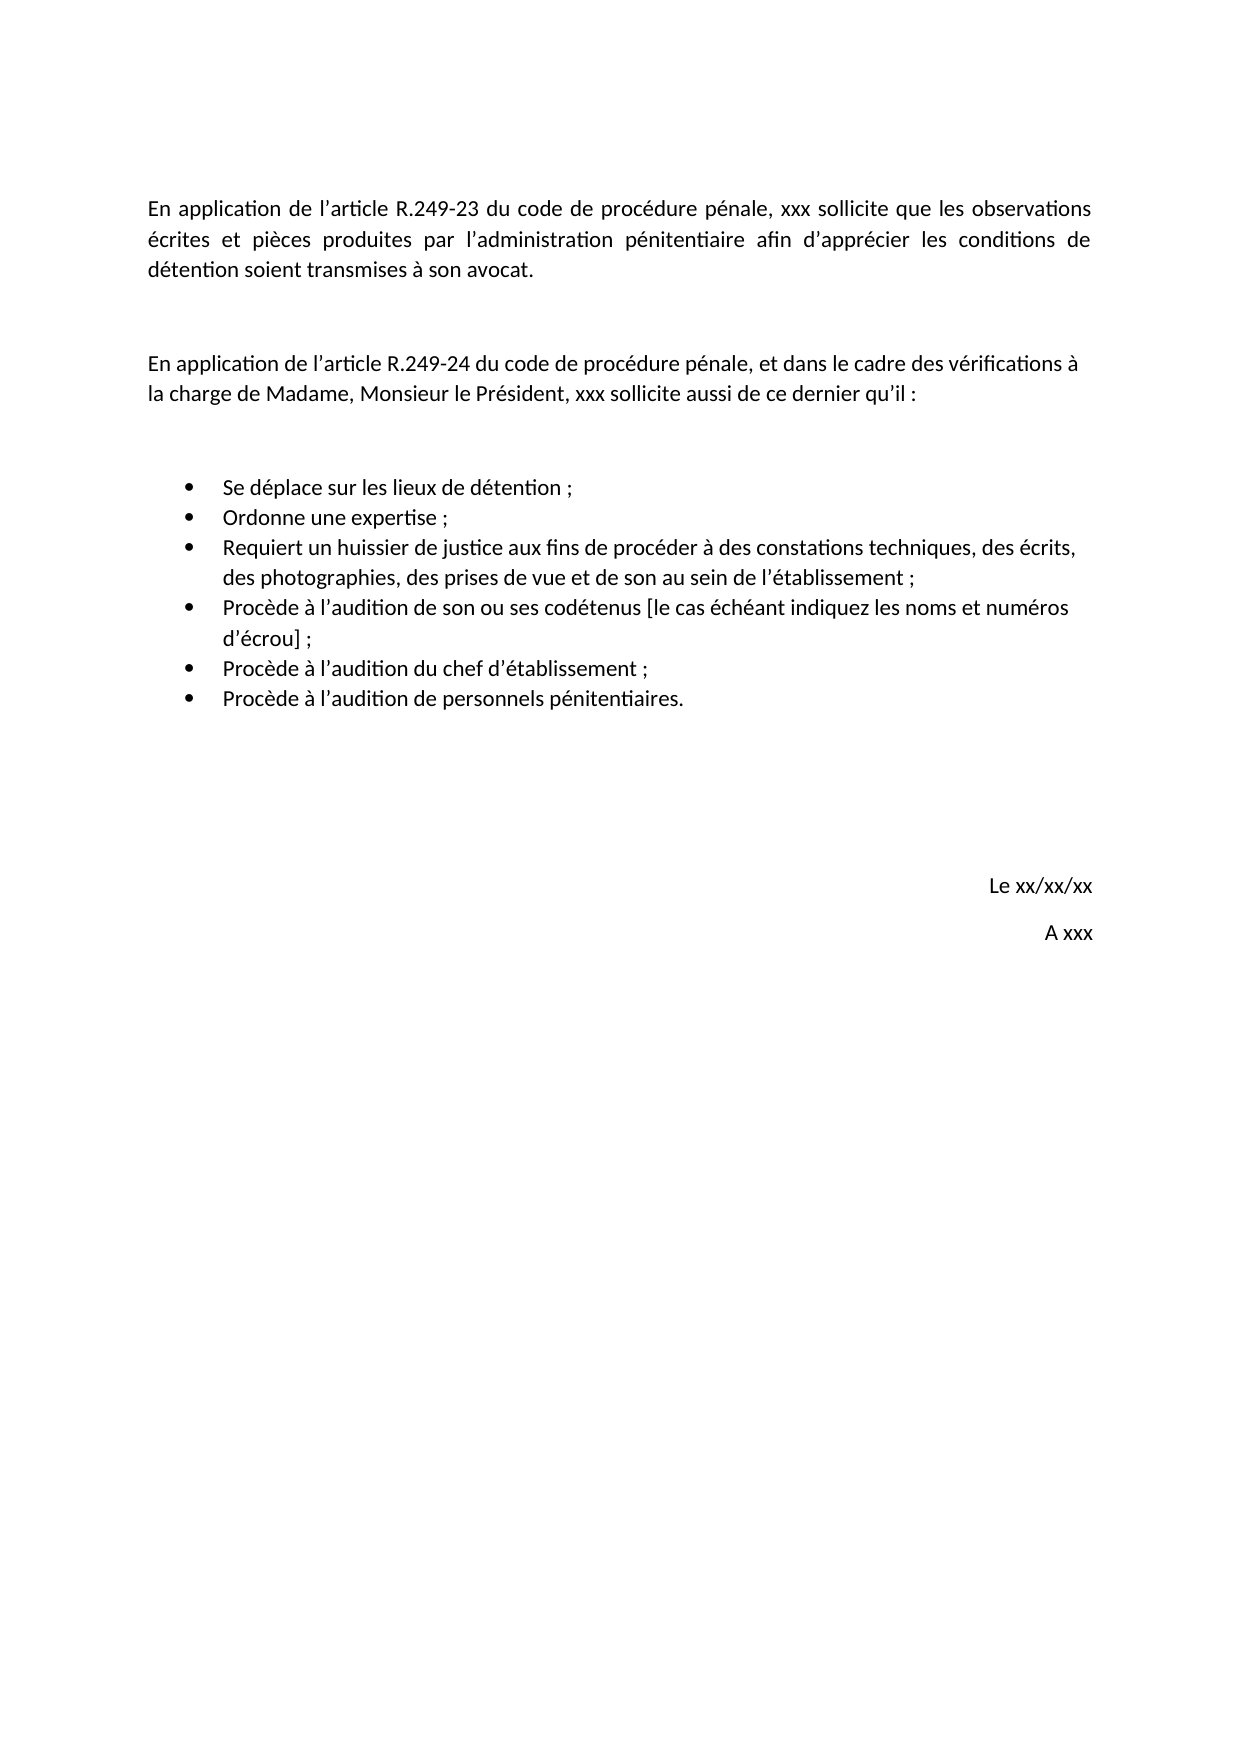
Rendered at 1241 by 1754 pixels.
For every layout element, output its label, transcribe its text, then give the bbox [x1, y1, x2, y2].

list Requiert un huissier de justice aux fins de procéder à des constations techniques, des écrits, des photographies, des prises de vue et de son au sein de l’établissement ; [185, 533, 1093, 591]
list Procède à l’audition du chef d’établissement ; [185, 654, 1093, 682]
text En application de l’article R.249-24 du code de procédure pénale, et dans le cadre des vérifications à la charge de Madame, Monsieur le Président, xxx sollicite aussi de ce dernier qu’il : [148, 349, 1093, 407]
list Procède à l’audition de personnels pénitentiaires. [185, 684, 1093, 712]
list Ordonne une expertise ; [185, 503, 1093, 531]
list Se déplace sur les lieux de détention ; [185, 473, 1093, 501]
text En application de l’article R.249-23 du code de procédure pénale, xxx sollicite que les observations écrites et pièces produites par l’administration pénitentiaire afin d’apprécier les conditions de détention soient transmises à son avocat. [148, 194, 1093, 283]
text A xxx [148, 918, 1093, 946]
text Le xx/xx/xx [148, 872, 1093, 899]
list Procède à l’audition de son ou ses codétenus [le cas échéant indiquez les noms et numéros d’écrou] ; [185, 593, 1093, 652]
